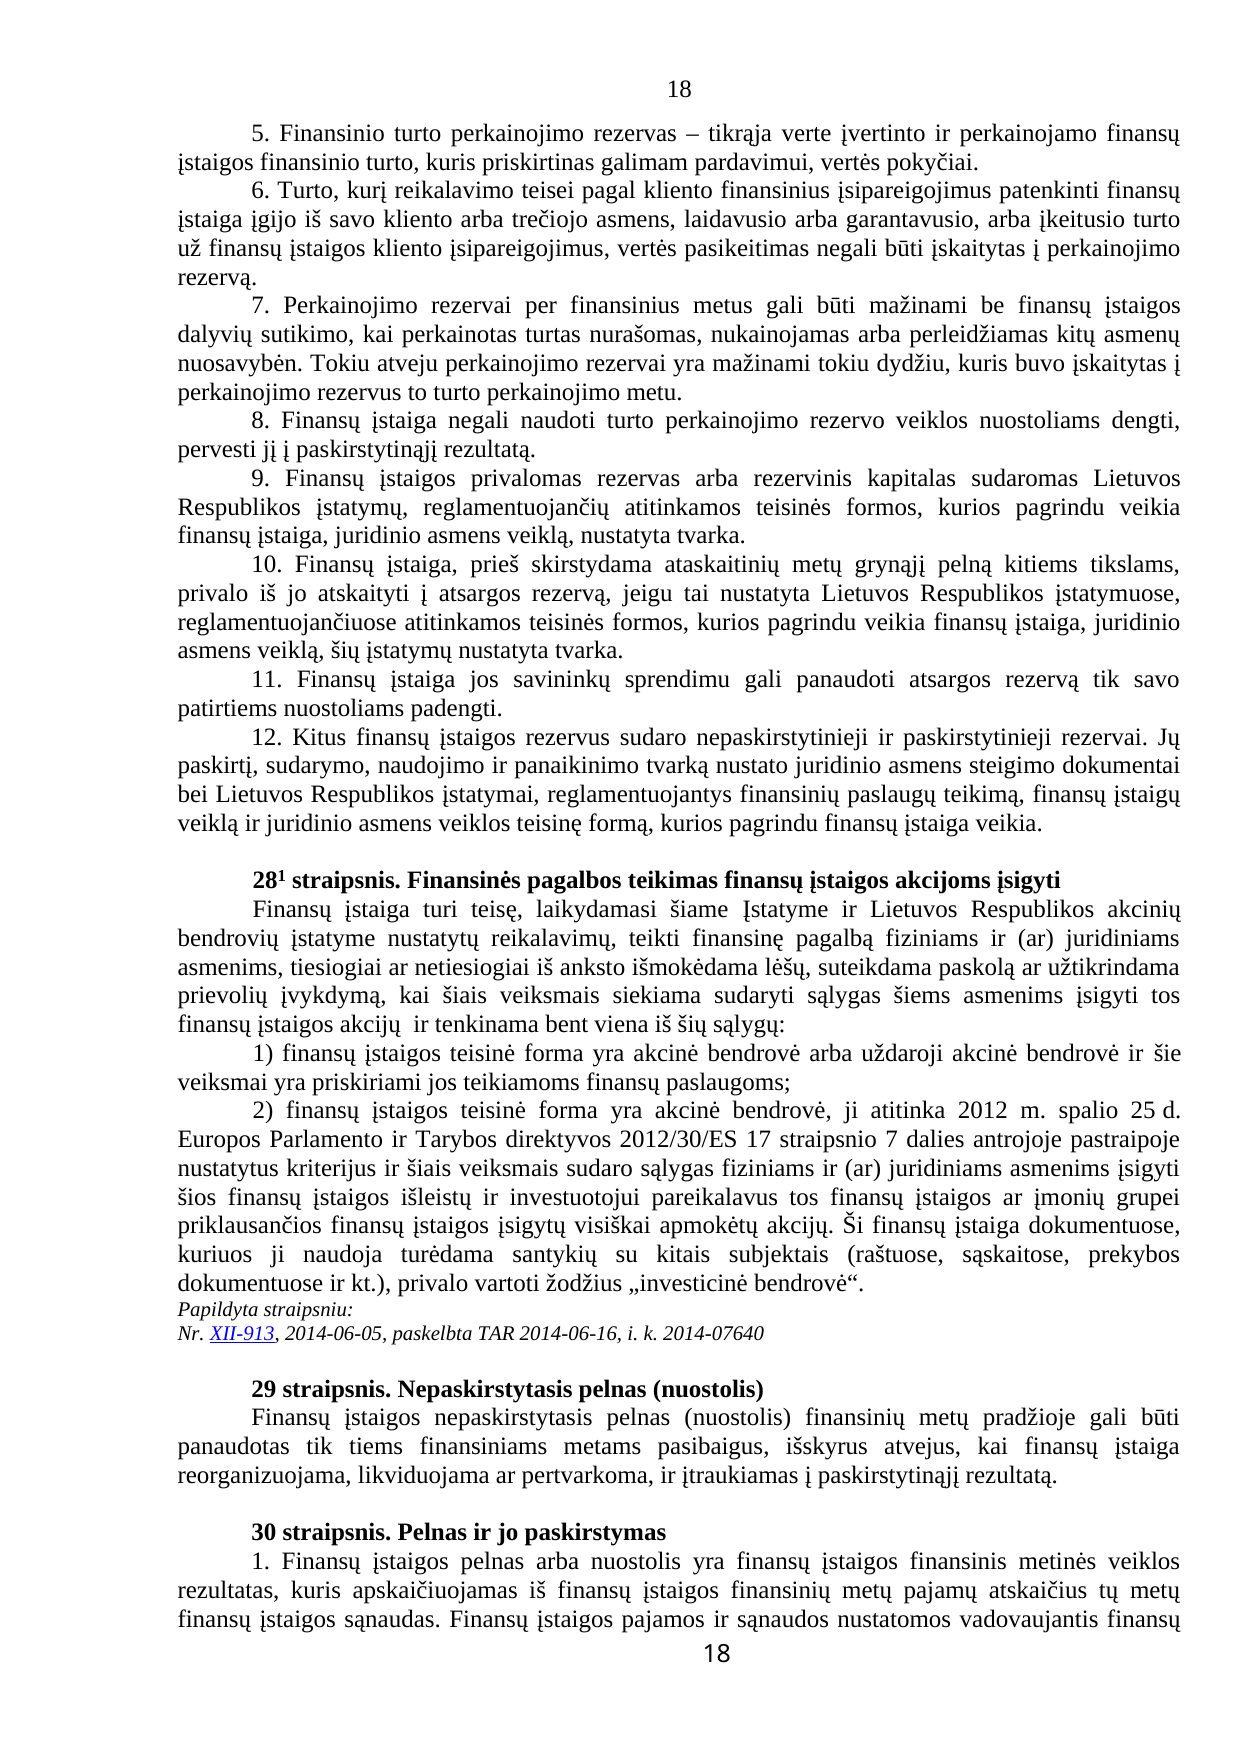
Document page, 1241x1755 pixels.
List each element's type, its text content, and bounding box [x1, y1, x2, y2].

text 1. Finansų įstaigos pelnas arba nuostolis yra finansų įstaigos finansinis metinės veiklos rezultatas, kuris apskaičiuojamas iš finansų įstaigos finansinių metų pajamų atskaičius tų metų finansų įstaigos sąnaudas. Finansų įstaigos pajamos ir sąnaudos nustatomos vadovaujantis finansų [177, 1546, 1181, 1632]
text Papildyta straipsniu: [177, 1297, 1181, 1321]
text 9. Finansų įstaigos privalomas rezervas arba rezervinis kapitalas sudaromas Lietuvos Respublikos įstatymų, reglamentuojančių atitinkamos teisinės formos, kurios pagrindu veikia finansų įstaiga, juridinio asmens veiklą, nustatyta tvarka. [177, 463, 1181, 549]
text 6. Turto, kurį reikalavimo teisei pagal kliento finansinius įsipareigojimus patenkinti finansų įstaiga įgijo iš savo kliento arba trečiojo asmens, laidavusio arba garantavusio, arba įkeitusio turto už finansų įstaigos kliento įsipareigojimus, vertės pasikeitimas negali būti įskaitytas į perkainojimo rezervą. [177, 176, 1181, 291]
text 11. Finansų įstaiga jos savininkų sprendimu gali panaudoti atsargos rezervą tik savo patirtiems nuostoliams padengti. [177, 664, 1181, 722]
text 29 straipsnis. Nepaskirstytasis pelnas (nuostolis) [177, 1374, 1181, 1402]
text 5. Finansinio turto perkainojimo rezervas – tikrąja verte įvertinto ir perkainojamo finansų įstaigos finansinio turto, kuris priskirtinas galimam pardavimui, vertės pokyčiai. [177, 118, 1181, 176]
text 281 straipsnis. Finansinės pagalbos teikimas finansų įstaigos akcijoms įsigyti [177, 866, 1181, 894]
text 10. Finansų įstaiga, prieš skirstydama ataskaitinių metų grynąjį pelną kitiems tikslams, privalo iš jo atskaityti į atsargos rezervą, jeigu tai nustatyta Lietuvos Respublikos įstatymuose, reglamentuojančiuose atitinkamos teisinės formos, kurios pagrindu veikia finansų įstaiga, juridinio asmens veiklą, šių įstatymų nustatyta tvarka. [177, 549, 1181, 664]
text Finansų įstaiga turi teisę, laikydamasi šiame Įstatyme ir Lietuvos Respublikos akcinių bendrovių įstatyme nustatytų reikalavimų, teikti finansinę pagalbą fiziniams ir (ar) juridiniams asmenims, tiesiogiai ar netiesiogiai iš anksto išmokėdama lėšų, suteikdama paskolą ar užtikrindama prievolių įvykdymą, kai šiais veiksmais siekiama sudaryti sąlygas šiems asmenims įsigyti tos finansų įstaigos akcijų ir tenkinama bent viena iš šių sąlygų: [177, 894, 1181, 1038]
text 12. Kitus finansų įstaigos rezervus sudaro nepaskirstytinieji ir paskirstytinieji rezervai. Jų paskirtį, sudarymo, naudojimo ir panaikinimo tvarką nustato juridinio asmens steigimo dokumentai bei Lietuvos Respublikos įstatymai, reglamentuojantys finansinių paslaugų teikimą, finansų įstaigų veiklą ir juridinio asmens veiklos teisinę formą, kurios pagrindu finansų įstaiga veikia. [177, 722, 1181, 837]
text Nr. XII-913, 2014-06-05, paskelbta TAR 2014-06-16, i. k. 2014-07640 [177, 1321, 1181, 1345]
text 2) finansų įstaigos teisinė forma yra akcinė bendrovė, ji atitinka 2012 m. spalio 25 d. Europos Parlamento ir Tarybos direktyvos 2012/30/ES 17 straipsnio 7 dalies antrojoje pastraipoje nustatytus kriterijus ir šiais veiksmais sudaro sąlygas fiziniams ir (ar) juridiniams asmenims įsigyti šios finansų įstaigos išleistų ir investuotojui pareikalavus tos finansų įstaigos ar įmonių grupei priklausančios finansų įstaigos įsigytų visiškai apmokėtų akcijų. Ši finansų įstaiga dokumentuose, kuriuos ji naudoja turėdama santykių su kitais subjektais (raštuose, sąskaitose, prekybos dokumentuose ir kt.), privalo vartoti žodžius „investicinė bendrovė“. [177, 1096, 1181, 1297]
text 8. Finansų įstaiga negali naudoti turto perkainojimo rezervo veiklos nuostoliams dengti, pervesti jį į paskirstytinąjį rezultatą. [177, 406, 1181, 463]
text Finansų įstaigos nepaskirstytasis pelnas (nuostolis) finansinių metų pradžioje gali būti panaudotas tik tiems finansiniams metams pasibaigus, išskyrus atvejus, kai finansų įstaiga reorganizuojama, likviduojama ar pertvarkoma, ir įtraukiamas į paskirstytinąjį rezultatą. [177, 1402, 1181, 1489]
text 30 straipsnis. Pelnas ir jo paskirstymas [177, 1517, 1181, 1546]
text 1) finansų įstaigos teisinė forma yra akcinė bendrovė arba uždaroji akcinė bendrovė ir šie veiksmai yra priskiriami jos teikiamoms finansų paslaugoms; [177, 1038, 1181, 1096]
text 7. Perkainojimo rezervai per finansinius metus gali būti mažinami be finansų įstaigos dalyvių sutikimo, kai perkainotas turtas nurašomas, nukainojamas arba perleidžiamas kitų asmenų nuosavybėn. Tokiu atveju perkainojimo rezervai yra mažinami tokiu dydžiu, kuris buvo įskaitytas į perkainojimo rezervus to turto perkainojimo metu. [177, 291, 1181, 406]
